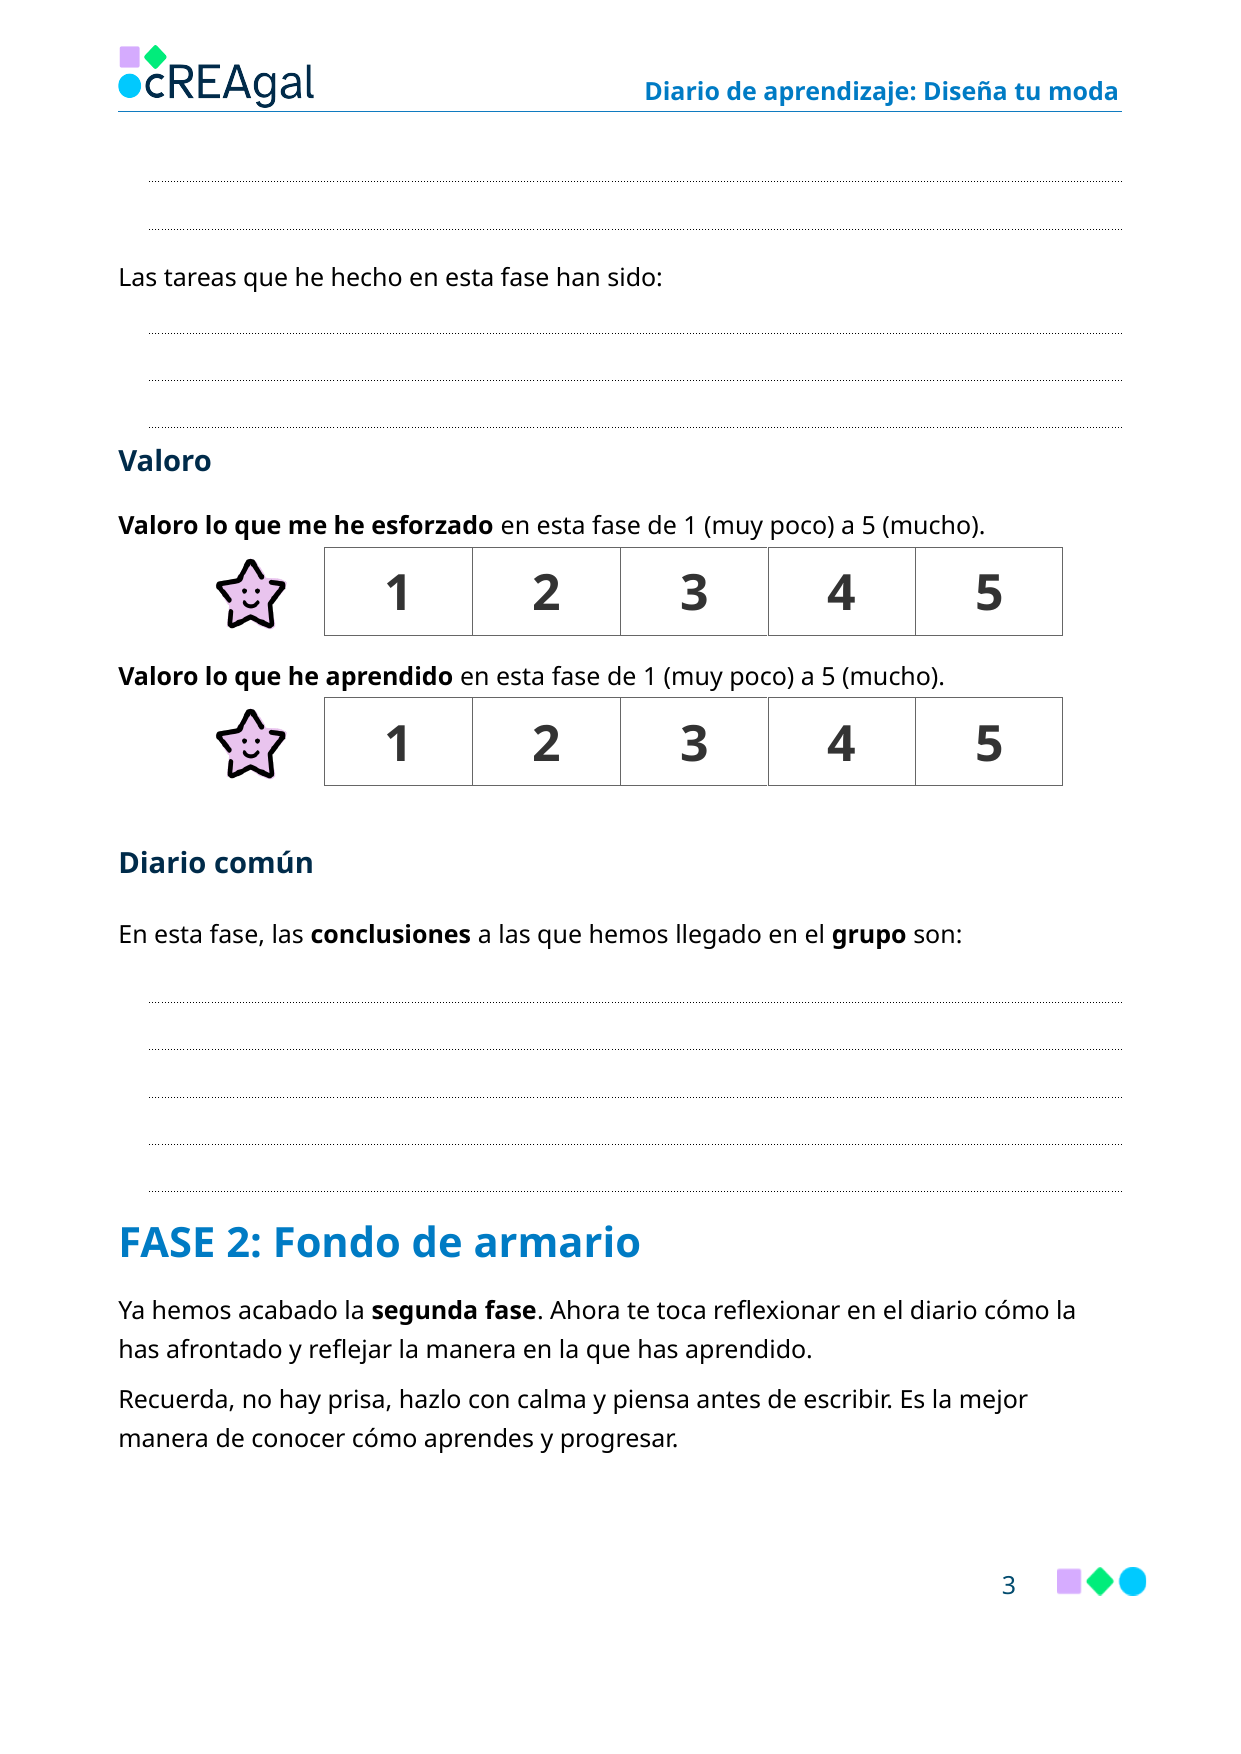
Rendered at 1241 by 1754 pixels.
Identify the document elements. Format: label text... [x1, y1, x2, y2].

table_header [148, 299, 1122, 334]
table_header [177, 547, 324, 636]
table_header [177, 697, 324, 786]
table_cell [148, 183, 1122, 230]
table_header 3 [621, 548, 767, 635]
subtitle Valoro [118, 440, 1122, 480]
table_cell [148, 1098, 1122, 1145]
subtitle FASE 2: Fondo de armario [118, 1213, 1122, 1270]
text Las tareas que he hecho en esta fase han sido: [118, 259, 1122, 293]
text Ya hemos acabado la segunda fase. Ahora te toca reflexionar en el diario cómo la has afrontado y reflejar la manera en la que has aprendido. [118, 1293, 1122, 1366]
table_cell [148, 1145, 1122, 1192]
picture [1137, 1567, 1147, 1578]
picture [118, 45, 314, 108]
picture [208, 552, 293, 634]
subtitle Diario común [118, 842, 1122, 882]
picture [1057, 1567, 1130, 1596]
picture [208, 703, 293, 784]
text Valoro lo que me he esforzado en esta fase de 1 (muy poco) a 5 (mucho). [118, 508, 1122, 542]
table_header 4 [769, 698, 915, 785]
table_cell [148, 1050, 1122, 1098]
text En esta fase, las conclusiones a las que hemos llegado en el grupo son: [118, 917, 1122, 951]
table_header 1 [325, 548, 472, 635]
table_header 4 [769, 548, 915, 635]
picture [1136, 1584, 1147, 1596]
table_header 2 [473, 698, 620, 785]
table_header 3 [621, 698, 767, 785]
table_header 5 [916, 698, 1062, 785]
table_header [148, 956, 1122, 1003]
table_cell [148, 381, 1122, 428]
table_header 2 [473, 548, 620, 635]
text Recuerda, no hay prisa, hazlo con calma y piensa antes de escribir. Es la mejor manera de conocer cómo aprendes y progresar. [118, 1381, 1122, 1455]
table_header 5 [916, 548, 1062, 635]
table_header 1 [325, 698, 472, 785]
table_cell [148, 1003, 1122, 1050]
table_cell [148, 334, 1122, 381]
table_cell [148, 135, 1122, 182]
text Valoro lo que he aprendido en esta fase de 1 (muy poco) a 5 (mucho). [118, 658, 1122, 692]
